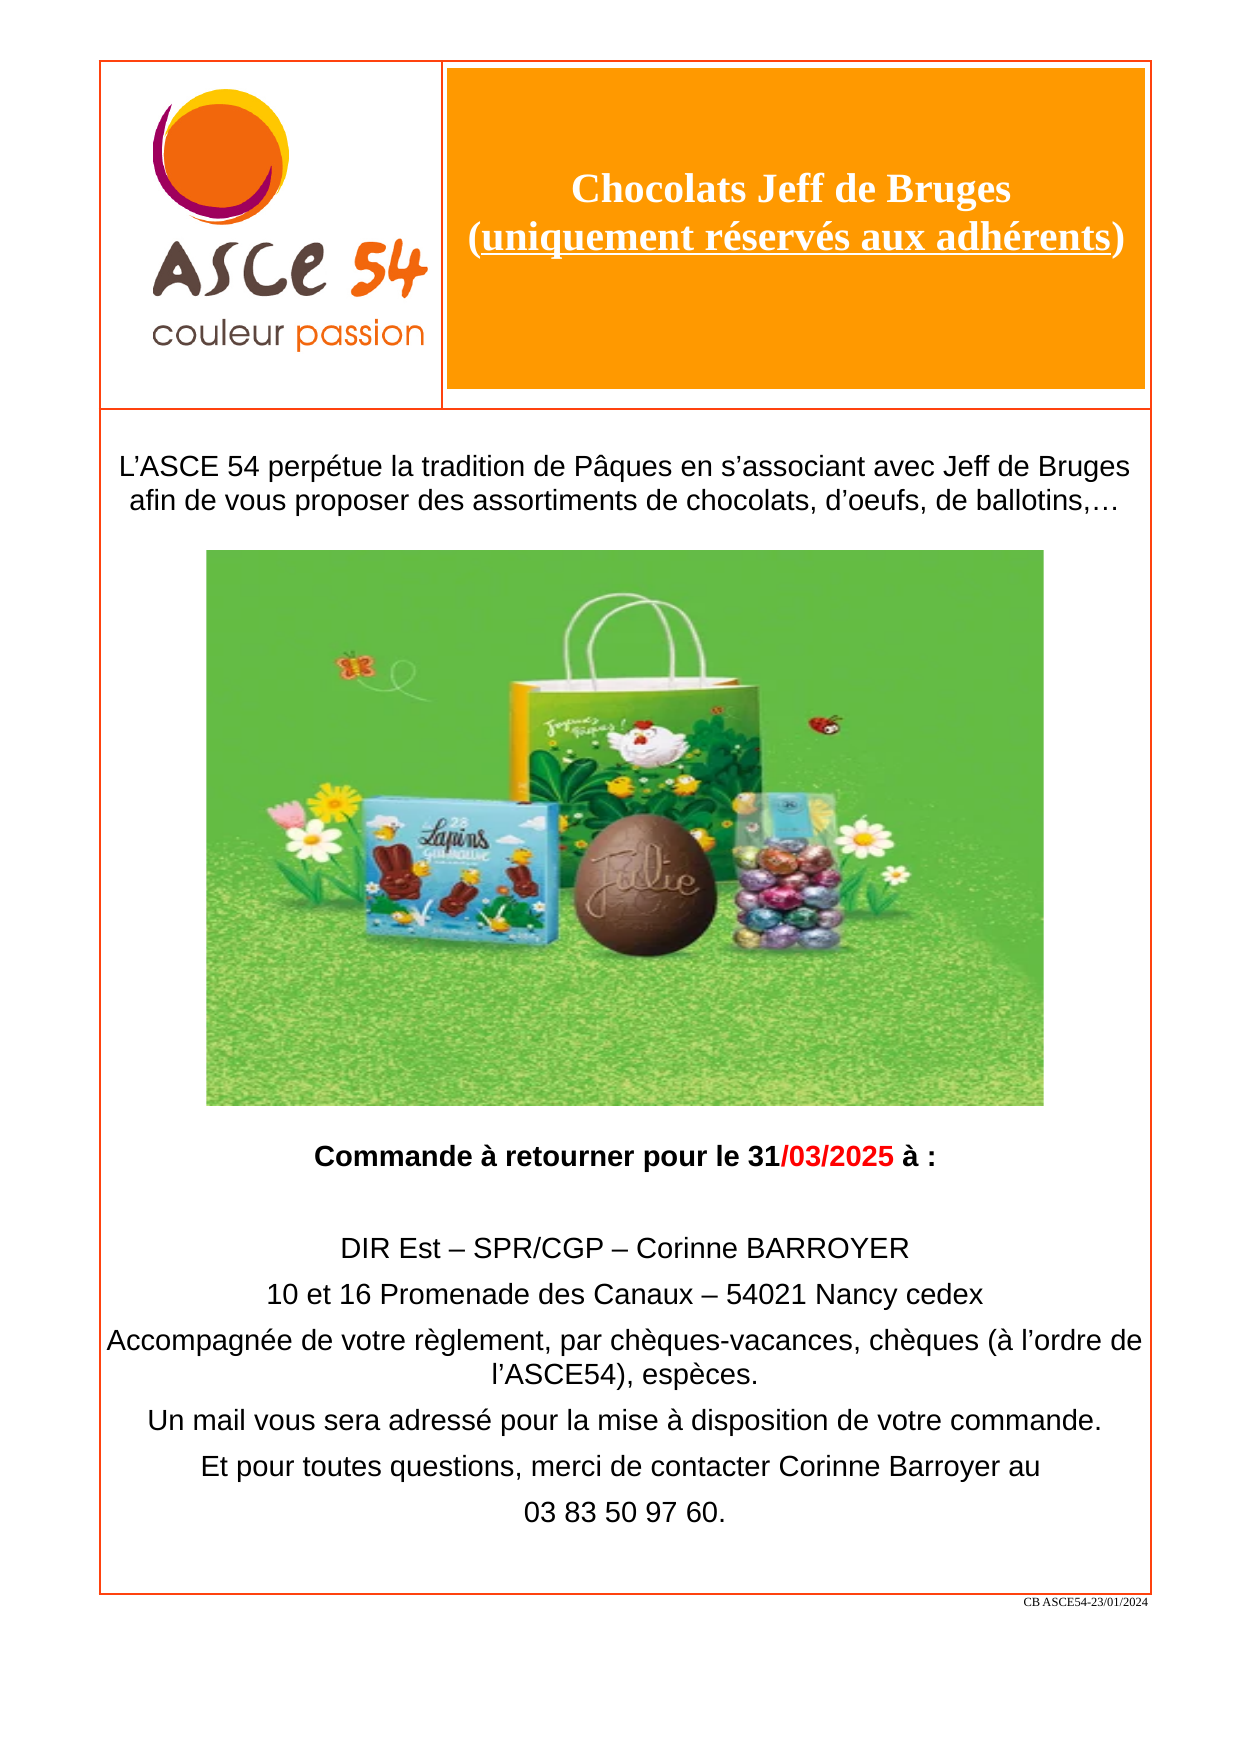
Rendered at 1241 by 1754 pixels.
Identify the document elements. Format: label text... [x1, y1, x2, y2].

table_header Chocolats Jeff de Bruges (uniquement réservés aux adhérents) [443, 62, 1150, 408]
table_cell L’ASCE 54 perpétue la tradition de Pâques en s’associant avec Jeff de Bruges afin de vous proposer des assortiments de chocolats, d’oeufs, de ballotins,… Commande à retourner pour le 31/03/2025 à : DIR Est – SPR/CGP – Corinne BARROYER 10 et 16 Promenade des Canaux – 54021 Nancy cedex Accompagnée de votre règlement, par chèques-vacances, chèques (à l’ordre de l’ASCE54), espèces. Un mail vous sera adressé pour la mise à disposition de votre commande. Et pour toutes questions, merci de contacter Corinne Barroyer au 03 83 50 97 60. [101, 410, 1150, 1593]
text CB ASCE54-23/01/2024 [99, 1595, 1148, 1609]
table_header [101, 62, 441, 408]
picture [206, 550, 1044, 1106]
picture [153, 88, 430, 354]
